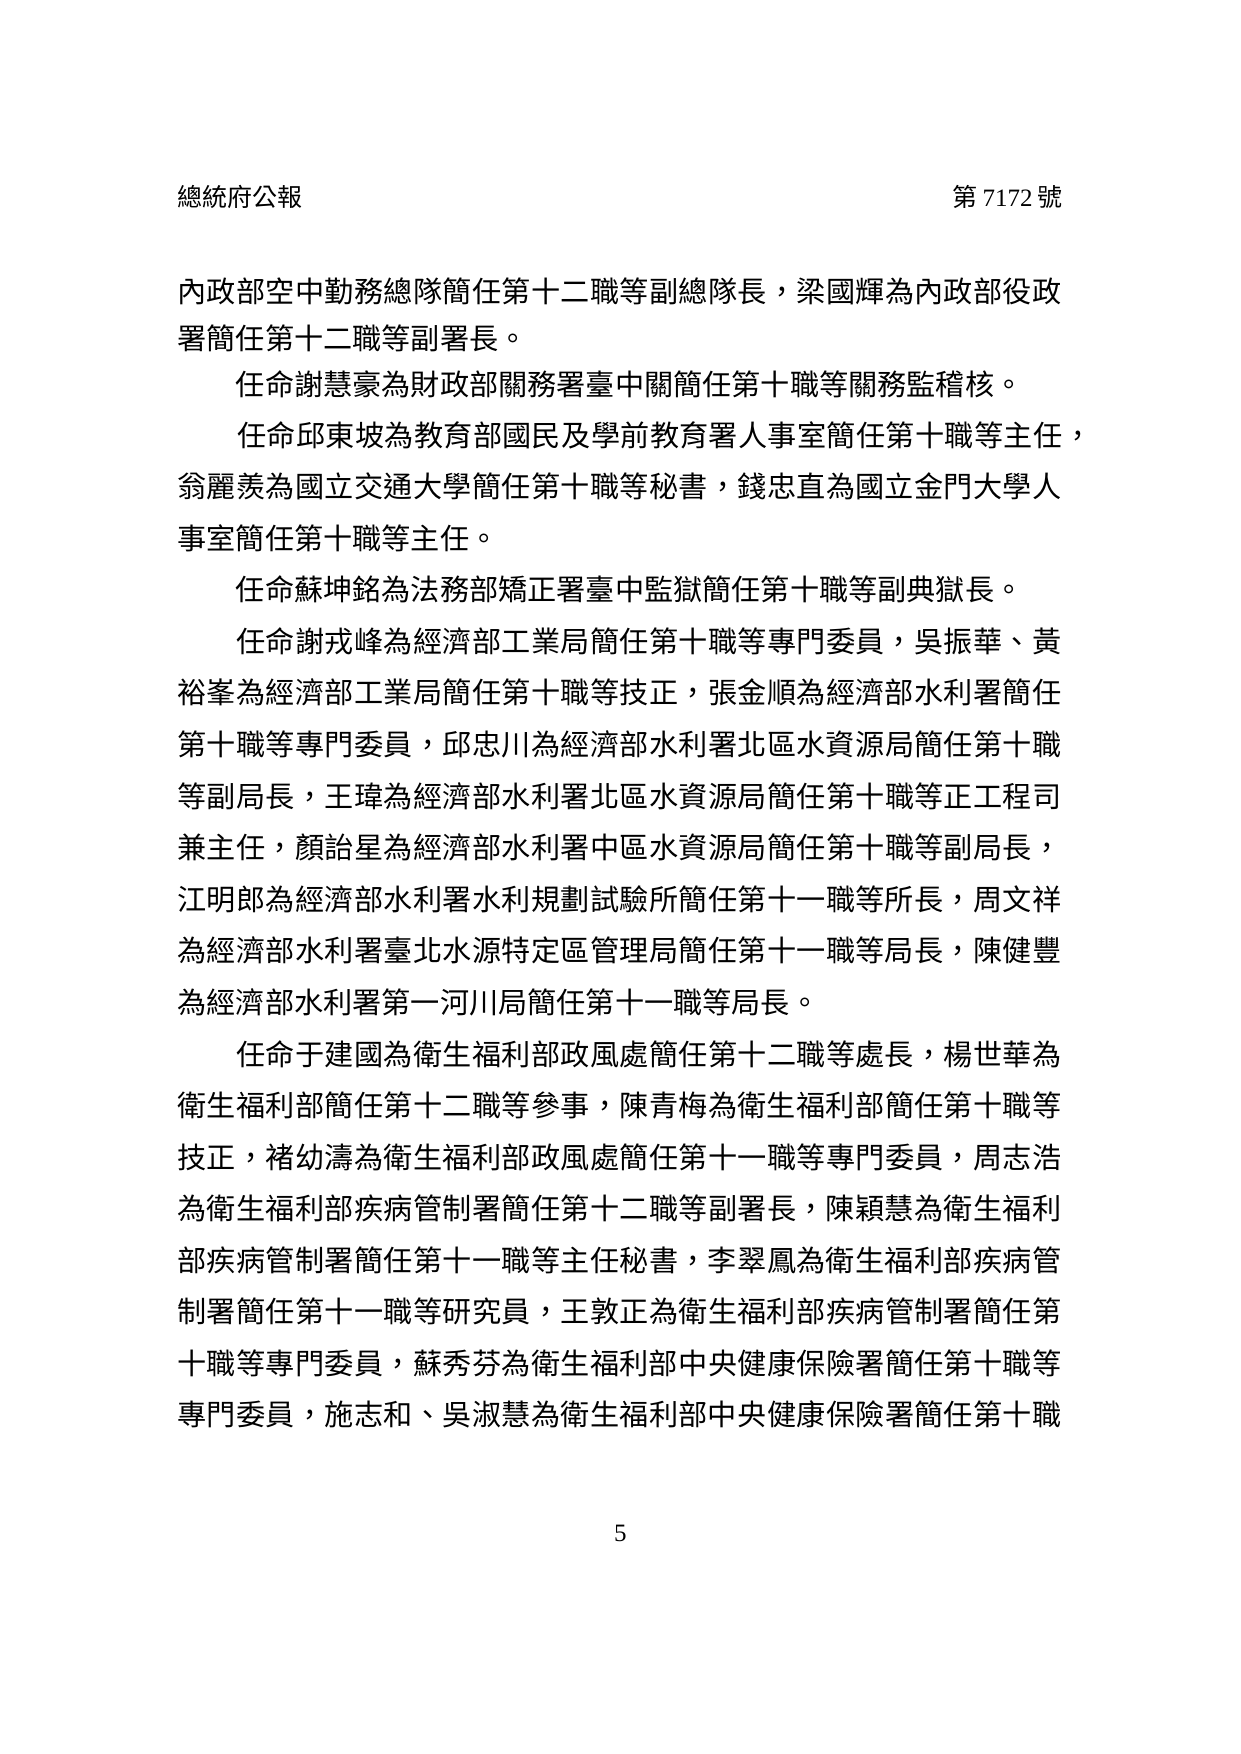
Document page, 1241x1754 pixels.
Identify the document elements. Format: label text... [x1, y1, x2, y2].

text 任命于建國為衛生福利部政風處簡任第十二職等處長，楊世華為衛生福利部簡任第十二職等參事，陳青梅為衛生福利部簡任第十職等技正，褚幼濤為衛生福利部政風處簡任第十一職等專門委員，周志浩為衛生福利部疾病管制署簡任第十二職等副署長，陳穎慧為衛生福利部疾病管制署簡任第十一職等主任秘書，李翠鳳為衛生福利部疾病管制署簡任第十一職等研究員，王敦正為衛生福利部疾病管制署簡任第十職等專門委員，蘇秀芬為衛生福利部中央健康保險署簡任第十職等專門委員，施志和、吳淑慧為衛生福利部中央健康保險署簡任第十職 [177, 1024, 1063, 1436]
text 任命邱東坡為教育部國民及學前教育署人事室簡任第十職等主任，翁麗羨為國立交通大學簡任第十職等秘書，錢忠直為國立金門大學人事室簡任第十職等主任。 [177, 405, 1063, 559]
text 任命蘇坤銘為法務部矯正署臺中監獄簡任第十職等副典獄長。 [177, 559, 1063, 611]
text 任命謝慧豪為財政部關務署臺中關簡任第十職等關務監稽核。 [177, 358, 1063, 405]
text 任命謝戎峰為經濟部工業局簡任第十職等專門委員，吳振華、黃裕峯為經濟部工業局簡任第十職等技正，張金順為經濟部水利署簡任第十職等專門委員，邱忠川為經濟部水利署北區水資源局簡任第十職等副局長，王瑋為經濟部水利署北區水資源局簡任第十職等正工程司兼主任，顏詒星為經濟部水利署中區水資源局簡任第十職等副局長，江明郎為經濟部水利署水利規劃試驗所簡任第十一職等所長，周文祥為經濟部水利署臺北水源特定區管理局簡任第十一職等局長，陳健豐為經濟部水利署第一河川局簡任第十一職等局長。 [177, 611, 1063, 1024]
text 內政部空中勤務總隊簡任第十二職等副總隊長，梁國輝為內政部役政署簡任第十二職等副署長。 [177, 266, 1063, 358]
